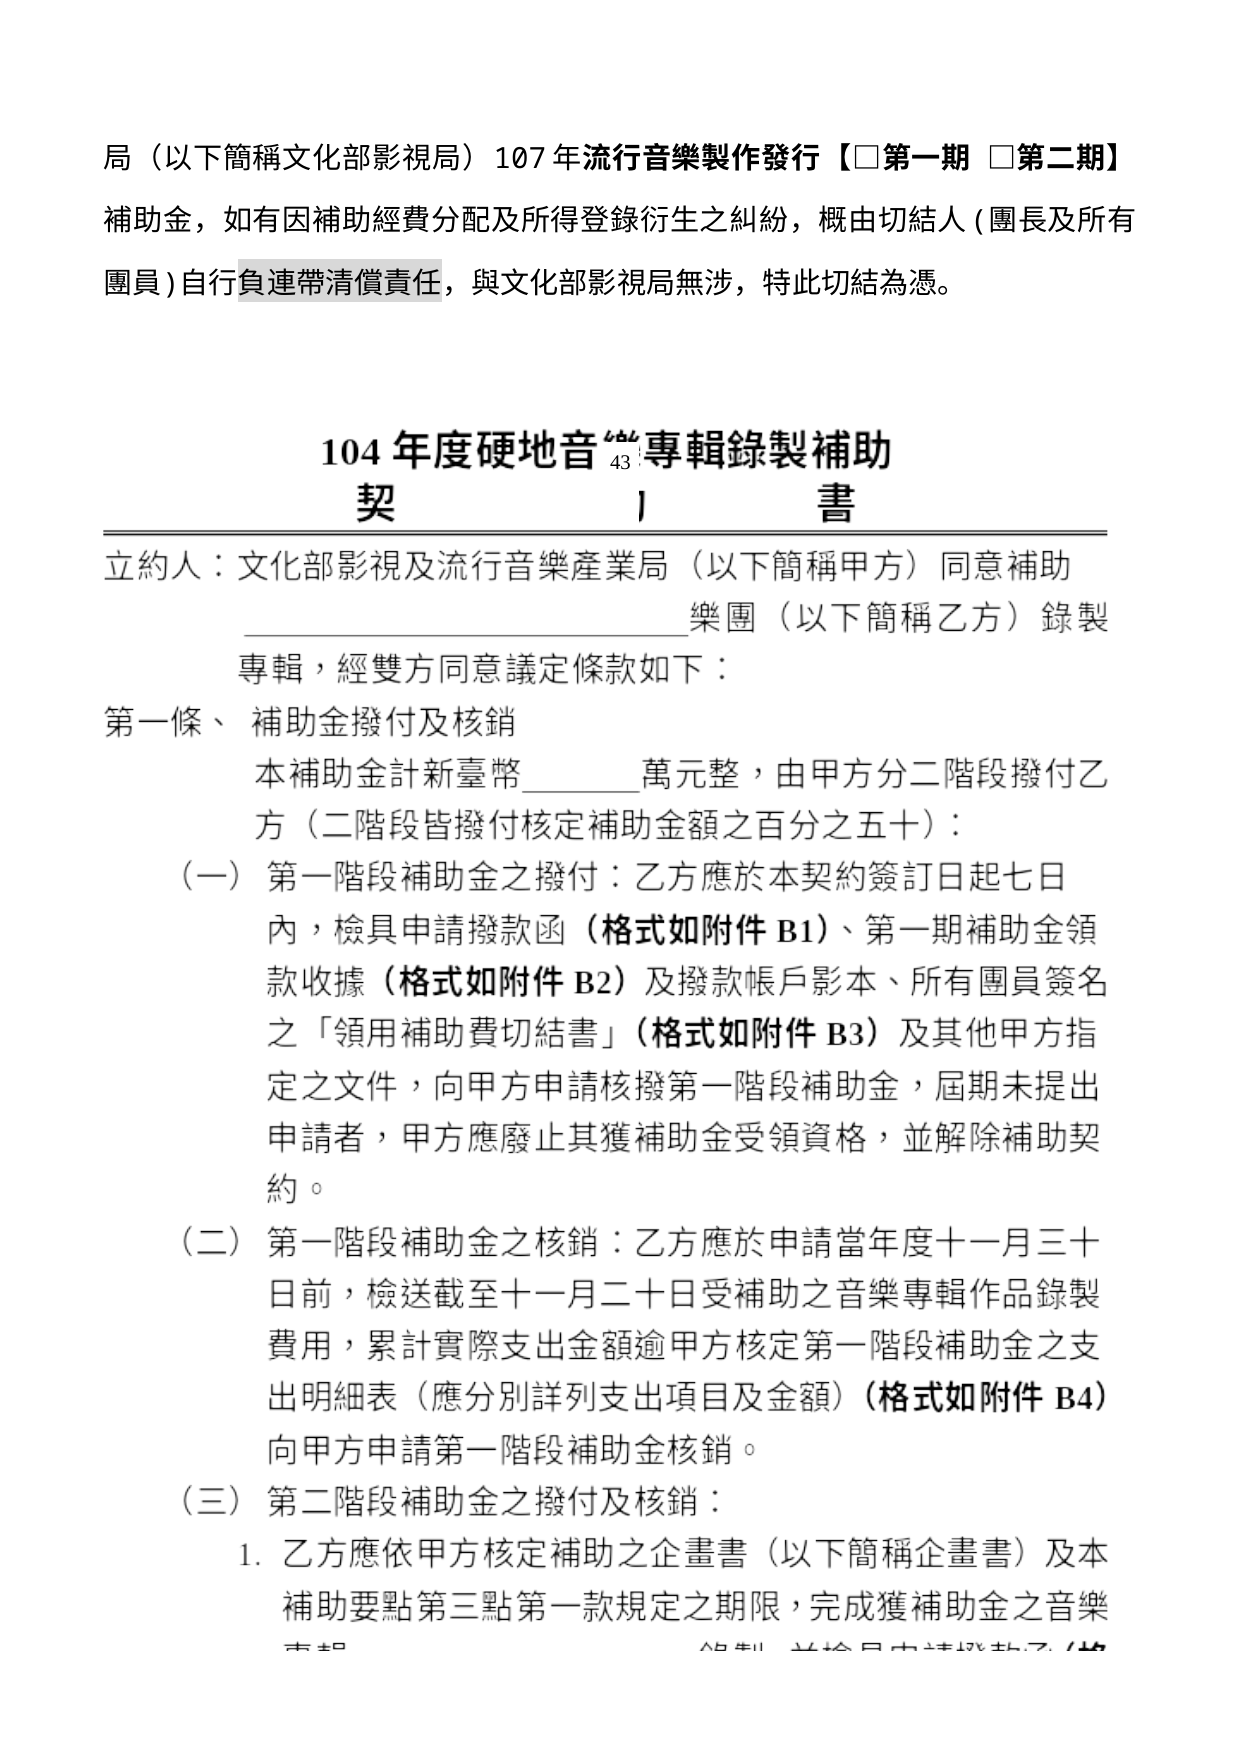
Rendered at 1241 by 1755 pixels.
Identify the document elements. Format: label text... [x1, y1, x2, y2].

text 局（以下簡稱文化部影視局）107年流行音樂製作發行【□第一期 □第二期】補助金，如有因補助經費分配及所得登錄衍生之糾紛，概由切結人(團長及所有團員)自行負連帶清償責任，與文化部影視局無涉，特此切結為憑。 [103, 118, 1137, 306]
